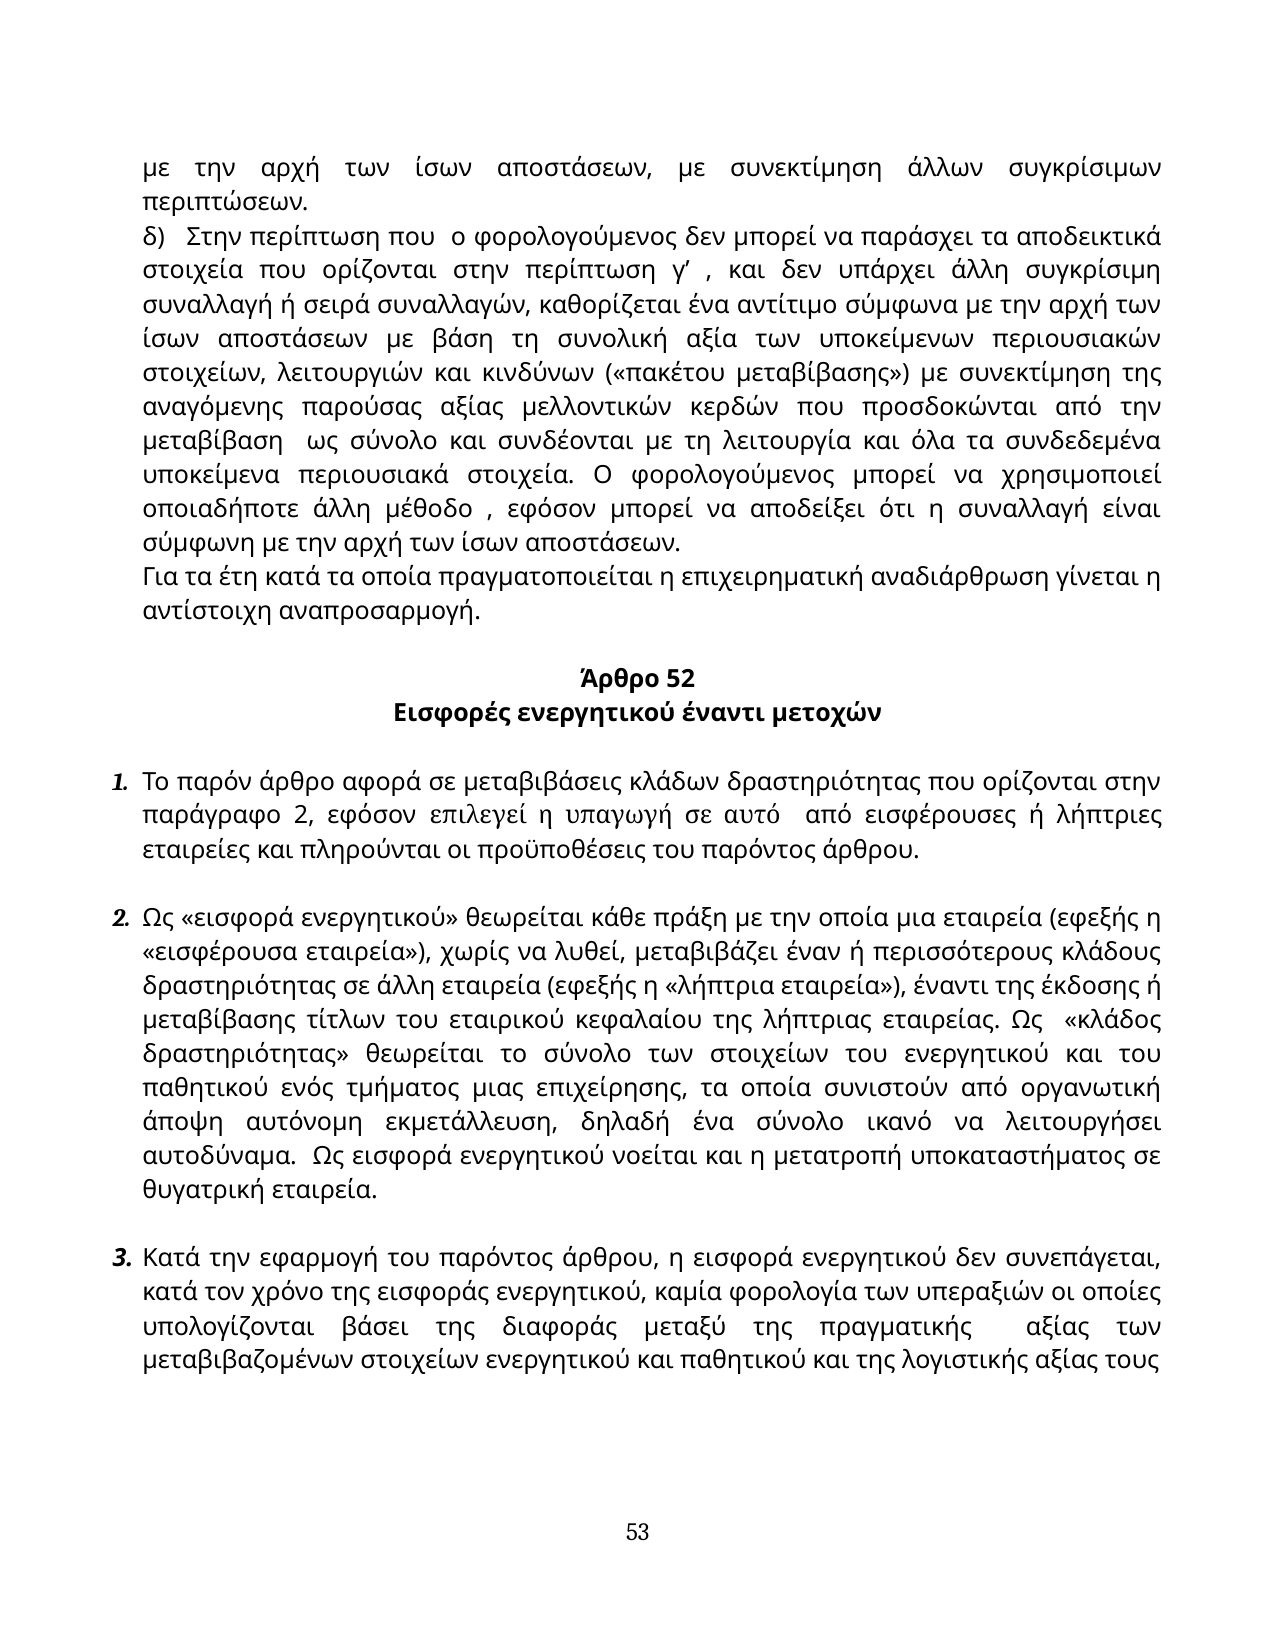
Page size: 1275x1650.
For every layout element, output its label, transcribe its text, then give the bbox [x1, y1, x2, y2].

list με την αρχή των ίσων αποστάσεων, με συνεκτίμηση άλλων συγκρίσιμων περιπτώσεων. [142, 150, 1162, 218]
text Για τα έτη κατά τα οποία πραγματοποιείται η επιχειρηματική αναδιάρθρωση γίνεται η αντίστοιχη αναπροσαρμογή. [142, 559, 1162, 627]
list Κατά την εφαρμογή του παρόντος άρθρου, η εισφορά ενεργητικού δεν συνεπάγεται, κατά τον χρόνο της εισφοράς ενεργητικού, καμία φορολογία των υπεραξιών οι οποίες υπολογίζονται βάσει της διαφοράς μεταξύ της πραγματικής αξίας των μεταβιβαζομένων στοιχείων ενεργητικού και παθητικού και της λογιστικής αξίας τους [112, 1240, 1162, 1376]
text Άρθρο 52 [112, 661, 1162, 695]
list Ως «εισφορά ενεργητικού» θεωρείται κάθε πράξη με την οποία μια εταιρεία (εφεξής η «εισφέρουσα εταιρεία»), χωρίς να λυθεί, μεταβιβάζει έναν ή περισσότερους κλάδους δραστηριότητας σε άλλη εταιρεία (εφεξής η «λήπτρια εταιρεία»), έναντι της έκδοσης ή μεταβίβασης τίτλων του εταιρικού κεφαλαίου της λήπτριας εταιρείας. Ως «κλάδος δραστηριότητας» θεωρείται το σύνολο των στοιχείων του ενεργητικού και του παθητικού ενός τμήματος μιας επιχείρησης, τα οποία συνιστούν από οργανωτική άποψη αυτόνομη εκμετάλλευση, δηλαδή ένα σύνολο ικανό να λειτουργήσει αυτοδύναμα. Ως εισφορά ενεργητικού νοείται και η μετατροπή υποκαταστήματος σε θυγατρική εταιρεία. [112, 899, 1162, 1206]
text Εισφορές ενεργητικού έναντι μετοχών [112, 695, 1162, 729]
list Το παρόν άρθρο αφορά σε μεταβιβάσεις κλάδων δραστηριότητας που ορίζονται στην παράγραφο 2, εφόσον επιλεγεί η υπαγωγή σε αυτό από εισφέρουσες ή λήπτριες εταιρείες και πληρούνται οι προϋποθέσεις του παρόντος άρθρου. [112, 763, 1162, 865]
text δ) Στην περίπτωση που ο φορολογούμενος δεν μπορεί να παράσχει τα αποδεικτικά στοιχεία που ορίζονται στην περίπτωση γ’ , και δεν υπάρχει άλλη συγκρίσιμη συναλλαγή ή σειρά συναλλαγών, καθορίζεται ένα αντίτιμο σύμφωνα με την αρχή των ίσων αποστάσεων με βάση τη συνολική αξία των υποκείμενων περιουσιακών στοιχείων, λειτουργιών και κινδύνων («πακέτου μεταβίβασης») με συνεκτίμηση της αναγόμενης παρούσας αξίας μελλοντικών κερδών που προσδοκώνται από την μεταβίβαση ως σύνολο και συνδέονται με τη λειτουργία και όλα τα συνδεδεμένα υποκείμενα περιουσιακά στοιχεία. Ο φορολογούμενος μπορεί να χρησιμοποιεί οποιαδήποτε άλλη μέθοδο , εφόσον μπορεί να αποδείξει ότι η συναλλαγή είναι σύμφωνη με την αρχή των ίσων αποστάσεων. [142, 218, 1162, 559]
